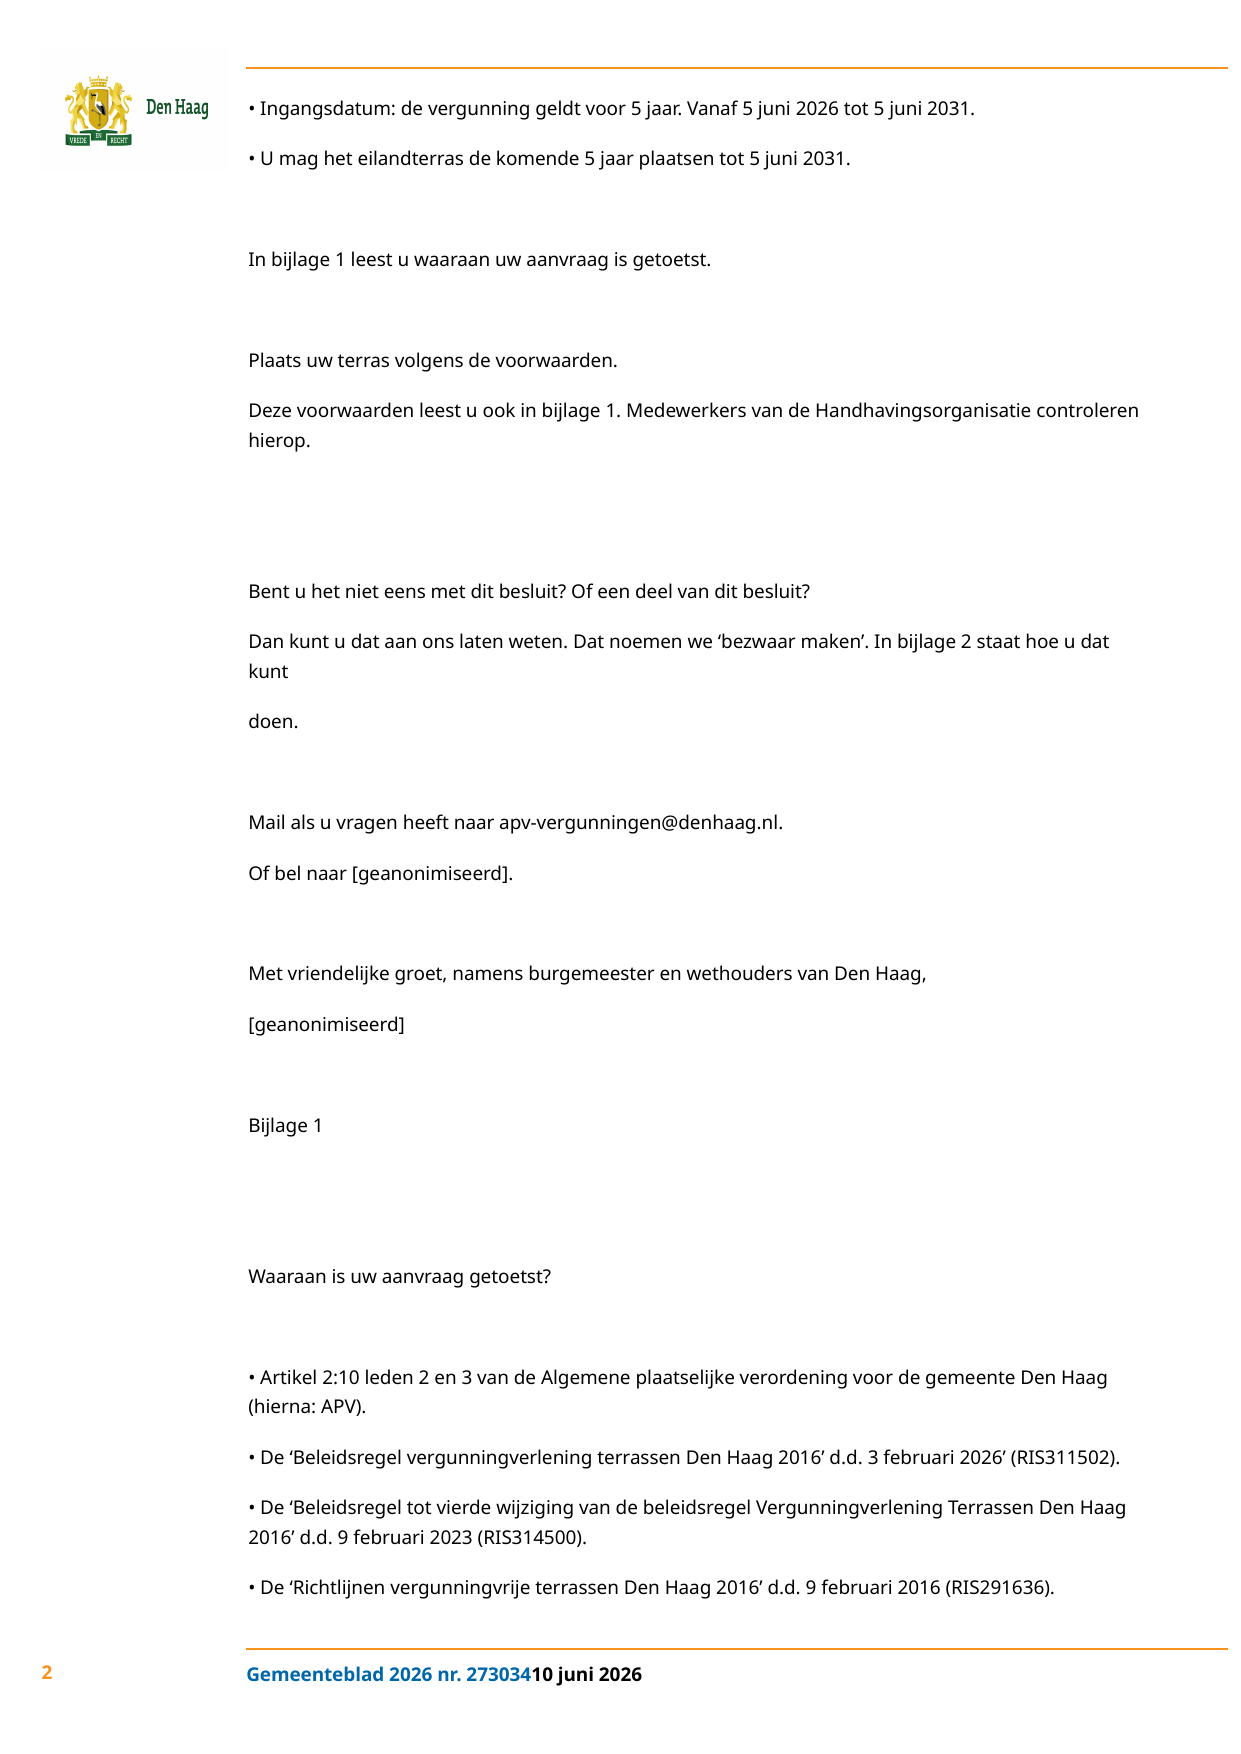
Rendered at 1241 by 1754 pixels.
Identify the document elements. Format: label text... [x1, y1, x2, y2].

text In bijlage 1 leest u waaraan uw aanvraag is getoetst. [248, 246, 1152, 272]
text Plaats uw terras volgens de voorwaarden. [248, 347, 1152, 373]
text Dan kunt u dat aan ons laten weten. Dat noemen we ‘bezwaar maken’. In bijlage 2 staat hoe u dat kunt [248, 628, 1152, 684]
text Bent u het niet eens met dit besluit? Of een deel van dit besluit? [248, 578, 1152, 604]
text • De ‘Beleidsregel tot vierde wijziging van de beleidsregel Vergunningverlening Terrassen Den Haag 2016’ d.d. 9 februari 2023 (RIS314500). [248, 1494, 1152, 1550]
text • U mag het eilandterras de komende 5 jaar plaatsen tot 5 juni 2031. [248, 145, 1152, 171]
picture [41, 47, 231, 172]
text Mail als u vragen heeft naar apv-vergunningen@denhaag.nl. [248, 809, 1152, 835]
text • Artikel 2:10 leden 2 en 3 van de Algemene plaatselijke verordening voor de gemeente Den Haag (hierna: APV). [248, 1364, 1152, 1419]
text doen. [248, 708, 1152, 734]
text Of bel naar [geanonimiseerd]. [248, 860, 1152, 886]
text • De ‘Richtlijnen vergunningvrije terrassen Den Haag 2016’ d.d. 9 februari 2016 (RIS291636). [248, 1574, 1152, 1600]
text Bijlage 1 [248, 1112, 1152, 1138]
text Waaraan is uw aanvraag getoetst? [248, 1263, 1152, 1289]
text Met vriendelijke groet, namens burgemeester en wethouders van Den Haag, [248, 961, 1152, 986]
text • De ‘Beleidsregel vergunningverlening terrassen Den Haag 2016’ d.d. 3 februari 2026’ (RIS311502). [248, 1444, 1152, 1470]
text Deze voorwaarden leest u ook in bijlage 1. Medewerkers van de Handhavingsorganisatie controleren hierop. [248, 397, 1152, 453]
text [geanonimiseerd] [248, 1011, 1152, 1037]
text • Ingangsdatum: de vergunning geldt voor 5 jaar. Vanaf 5 juni 2026 tot 5 juni 2031. [248, 95, 1152, 121]
